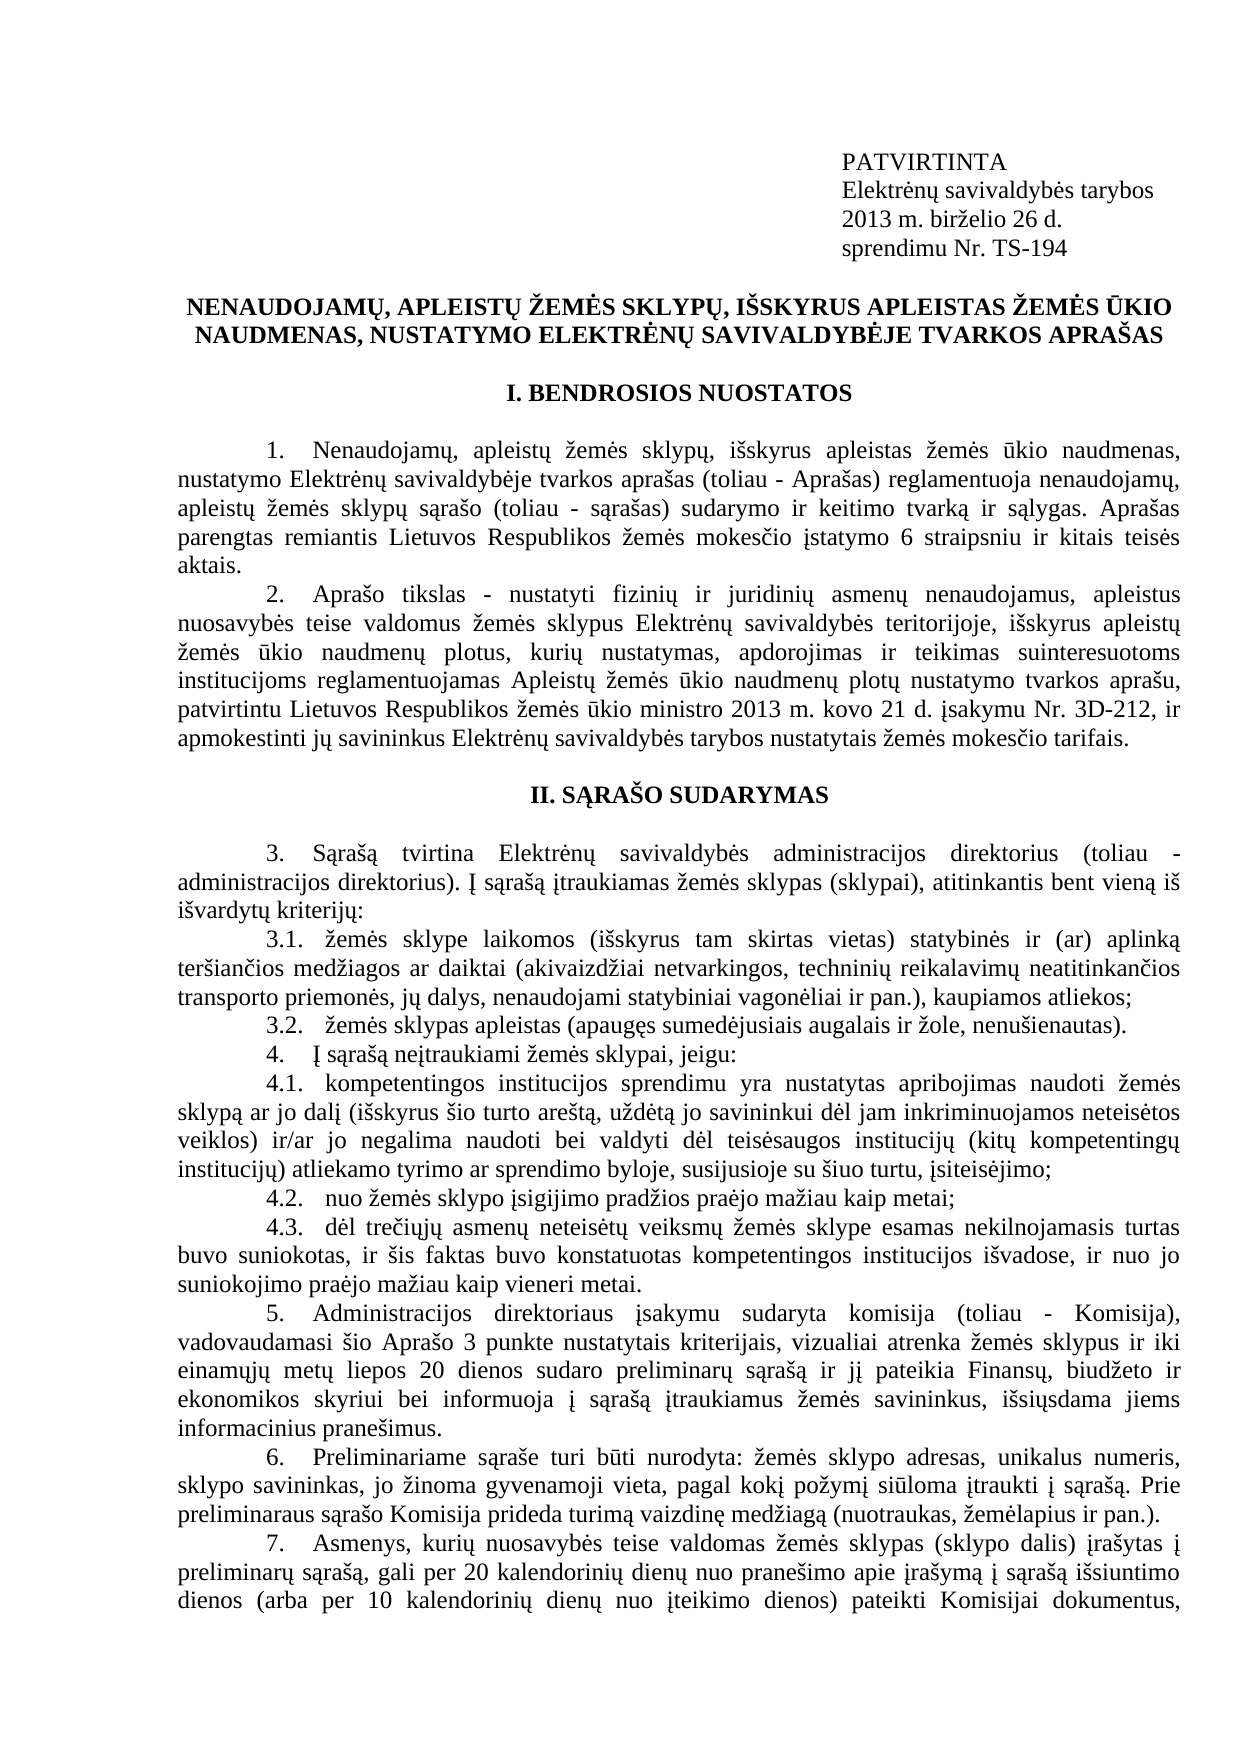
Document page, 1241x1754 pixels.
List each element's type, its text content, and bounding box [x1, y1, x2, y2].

text 1. Nenaudojamų, apleistų žemės sklypų, išskyrus apleistas žemės ūkio naudmenas, nustatymo Elektrėnų savivaldybėje tvarkos aprašas (toliau - Aprašas) reglamentuoja nenaudojamų, apleistų žemės sklypų sąrašo (toliau - sąrašas) sudarymo ir keitimo tvarką ir sąlygas. Aprašas parengtas remiantis Lietuvos Respublikos žemės mokesčio įstatymo 6 straipsniu ir kitais teisės aktais. [177, 435, 1181, 579]
text Elektrėnų savivaldybės tarybos [842, 176, 1181, 205]
text I. BENDROSIOS NUOSTATOS [177, 378, 1181, 407]
text 5. Administracijos direktoriaus įsakymu sudaryta komisija (toliau - Komisija), vadovaudamasi šio Aprašo 3 punkte nustatytais kriterijais, vizualiai atrenka žemės sklypus ir iki einamųjų metų liepos 20 dienos sudaro preliminarų sąrašą ir jį pateikia Finansų, biudžeto ir ekonomikos skyriui bei informuoja į sąrašą įtraukiamus žemės savininkus, išsiųsdama jiems informacinius pranešimus. [177, 1298, 1181, 1442]
text PATVIRTINTA [842, 147, 1181, 176]
text 6. Preliminariame sąraše turi būti nurodyta: žemės sklypo adresas, unikalus numeris, sklypo savininkas, jo žinoma gyvenamoji vieta, pagal kokį požymį siūloma įtraukti į sąrašą. Prie preliminaraus sąrašo Komisija prideda turimą vaizdinę medžiagą (nuotraukas, žemėlapius ir pan.). [177, 1442, 1181, 1528]
text 4.2. nuo žemės sklypo įsigijimo pradžios praėjo mažiau kaip metai; [177, 1183, 1181, 1212]
text 4.1. kompetentingos institucijos sprendimu yra nustatytas apribojimas naudoti žemės sklypą ar jo dalį (išskyrus šio turto areštą, uždėtą jo savininkui dėl jam inkriminuojamos neteisėtos veiklos) ir/ar jo negalima naudoti bei valdyti dėl teisėsaugos institucijų (kitų kompetentingų institucijų) atliekamo tyrimo ar sprendimo byloje, susijusioje su šiuo turtu, įsiteisėjimo; [177, 1068, 1181, 1183]
text 3. Sąrašą tvirtina Elektrėnų savivaldybės administracijos direktorius (toliau - administracijos direktorius). Į sąrašą įtraukiamas žemės sklypas (sklypai), atitinkantis bent vieną iš išvardytų kriterijų: [177, 838, 1181, 924]
text 2013 m. birželio 26 d. [842, 205, 1181, 234]
text 4.3. dėl trečiųjų asmenų neteisėtų veiksmų žemės sklype esamas nekilnojamasis turtas buvo suniokotas, ir šis faktas buvo konstatuotas kompetentingos institucijos išvadose, ir nuo jo suniokojimo praėjo mažiau kaip vieneri metai. [177, 1212, 1181, 1298]
text 4. Į sąrašą neįtraukiami žemės sklypai, jeigu: [177, 1039, 1181, 1068]
text sprendimu Nr. TS-194 [842, 234, 1181, 263]
text II. SĄRAŠO SUDARYMAS [177, 780, 1181, 809]
text 3.1. žemės sklype laikomos (išskyrus tam skirtas vietas) statybinės ir (ar) aplinką teršiančios medžiagos ar daiktai (akivaizdžiai netvarkingos, techninių reikalavimų neatitinkančios transporto priemonės, jų dalys, nenaudojami statybiniai vagonėliai ir pan.), kaupiamos atliekos; [177, 924, 1181, 1010]
text NENAUDOJAMŲ, APLEISTŲ ŽEMĖS SKLYPŲ, IŠSKYRUS APLEISTAS ŽEMĖS ŪKIO NAUDMENAS, NUSTATYMO ELEKTRĖNŲ SAVIVALDYBĖJE TVARKOS APRAŠAS [177, 292, 1181, 349]
text 3.2. žemės sklypas apleistas (apaugęs sumedėjusiais augalais ir žole, nenušienautas). [177, 1010, 1181, 1039]
text 7. Asmenys, kurių nuosavybės teise valdomas žemės sklypas (sklypo dalis) įrašytas į preliminarų sąrašą, gali per 20 kalendorinių dienų nuo pranešimo apie įrašymą į sąrašą išsiuntimo dienos (arba per 10 kalendorinių dienų nuo įteikimo dienos) pateikti Komisijai dokumentus, [177, 1528, 1181, 1614]
text 2. Aprašo tikslas - nustatyti fizinių ir juridinių asmenų nenaudojamus, apleistus nuosavybės teise valdomus žemės sklypus Elektrėnų savivaldybės teritorijoje, išskyrus apleistų žemės ūkio naudmenų plotus, kurių nustatymas, apdorojimas ir teikimas suinteresuotoms institucijoms reglamentuojamas Apleistų žemės ūkio naudmenų plotų nustatymo tvarkos aprašu, patvirtintu Lietuvos Respublikos žemės ūkio ministro 2013 m. kovo 21 d. įsakymu Nr. 3D-212, ir apmokestinti jų savininkus Elektrėnų savivaldybės tarybos nustatytais žemės mokesčio tarifais. [177, 579, 1181, 752]
